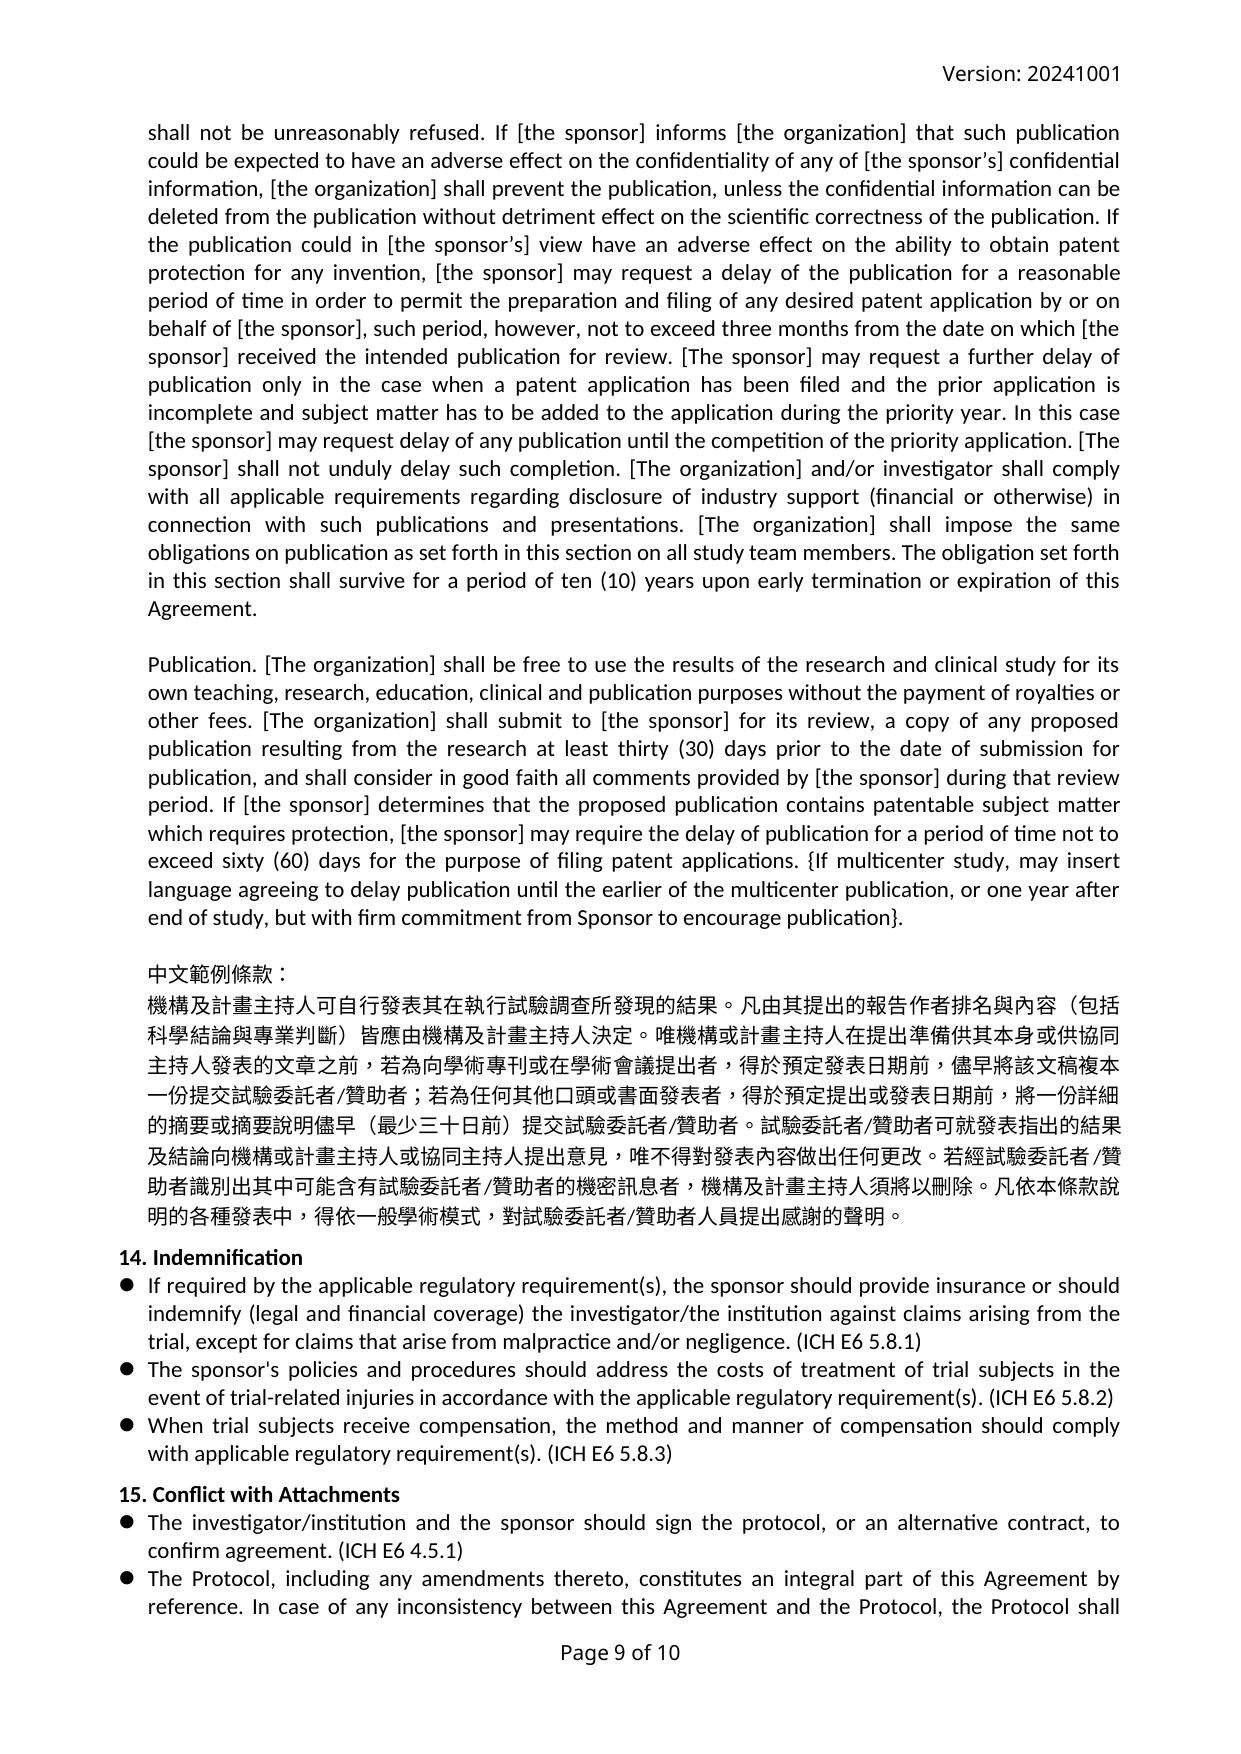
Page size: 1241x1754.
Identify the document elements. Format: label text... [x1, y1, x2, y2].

text 14. Indemnification [118, 1243, 1122, 1271]
list The Protocol, including any amendments thereto, constitutes an integral part of this Agreement by reference. In case of any inconsistency between this Agreement and the Protocol, the Protocol shall [118, 1564, 1122, 1620]
text 機構及計畫主持人可自行發表其在執行試驗調查所發現的結果。凡由其提出的報告作者排名與內容（包括科學結論與專業判斷）皆應由機構及計畫主持人決定。唯機構或計畫主持人在提出準備供其本身或供協同主持人發表的文章之前，若為向學術專刊或在學術會議提出者，得於預定發表日期前，儘早將該文稿複本一份提交試驗委託者/贊助者；若為任何其他口頭或書面發表者，得於預定提出或發表日期前，將一份詳細的摘要或摘要說明儘早（最少三十日前）提交試驗委託者/贊助者。試驗委託者/贊助者可就發表指出的結果及結論向機構或計畫主持人或協同主持人提出意見，唯不得對發表內容做出任何更改。若經試驗委託者/贊助者識別出其中可能含有試驗委託者/贊助者的機密訊息者，機構及計畫主持人須將以刪除。凡依本條款說明的各種發表中，得依一般學術模式，對試驗委託者/贊助者人員提出感謝的聲明。 [148, 989, 1122, 1231]
list If required by the applicable regulatory requirement(s), the sponsor should provide insurance or should indemnify (legal and financial coverage) the investigator/the institution against claims arising from the trial, except for claims that arise from malpractice and/or negligence. (ICH E6 5.8.1) [118, 1271, 1122, 1355]
text 中文範例條款： [148, 959, 1122, 989]
text shall not be unreasonably refused. If [the sponsor] informs [the organization] that such publication could be expected to have an adverse effect on the confidentiality of any of [the sponsor’s] confidential information, [the organization] shall prevent the publication, unless the confidential information can be deleted from the publication without detriment effect on the scientific correctness of the publication. If the publication could in [the sponsor’s] view have an adverse effect on the ability to obtain patent protection for any invention, [the sponsor] may request a delay of the publication for a reasonable period of time in order to permit the preparation and filing of any desired patent application by or on behalf of [the sponsor], such period, however, not to exceed three months from the date on which [the sponsor] received the intended publication for review. [The sponsor] may request a further delay of publication only in the case when a patent application has been filed and the prior application is incomplete and subject matter has to be added to the application during the priority year. In this case [the sponsor] may request delay of any publication until the competition of the priority application. [The sponsor] shall not unduly delay such completion. [The organization] and/or investigator shall comply with all applicable requirements regarding disclosure of industry support (financial or otherwise) in connection with such publications and presentations. [The organization] shall impose the same obligations on publication as set forth in this section on all study team members. The obligation set forth in this section shall survive for a period of ten (10) years upon early termination or expiration of this Agreement. [148, 118, 1122, 622]
list The investigator/institution and the sponsor should sign the protocol, or an alternative contract, to confirm agreement. (ICH E6 4.5.1) [118, 1508, 1122, 1564]
text 15. Conflict with Attachments [118, 1480, 1122, 1508]
list The sponsor's policies and procedures should address the costs of treatment of trial subjects in the event of trial-related injuries in accordance with the applicable regulatory requirement(s). (ICH E6 5.8.2) [118, 1355, 1122, 1411]
text Publication. [The organization] shall be free to use the results of the research and clinical study for its own teaching, research, education, clinical and publication purposes without the payment of royalties or other fees. [The organization] shall submit to [the sponsor] for its review, a copy of any proposed publication resulting from the research at least thirty (30) days prior to the date of submission for publication, and shall consider in good faith all comments provided by [the sponsor] during that review period. If [the sponsor] determines that the proposed publication contains patentable subject matter which requires protection, [the sponsor] may require the delay of publication for a period of time not to exceed sixty (60) days for the purpose of filing patent applications. {If multicenter study, may insert language agreeing to delay publication until the earlier of the multicenter publication, or one year after end of study, but with firm commitment from Sponsor to encourage publication}. [148, 651, 1122, 931]
list When trial subjects receive compensation, the method and manner of compensation should comply with applicable regulatory requirement(s). (ICH E6 5.8.3) [118, 1411, 1122, 1467]
